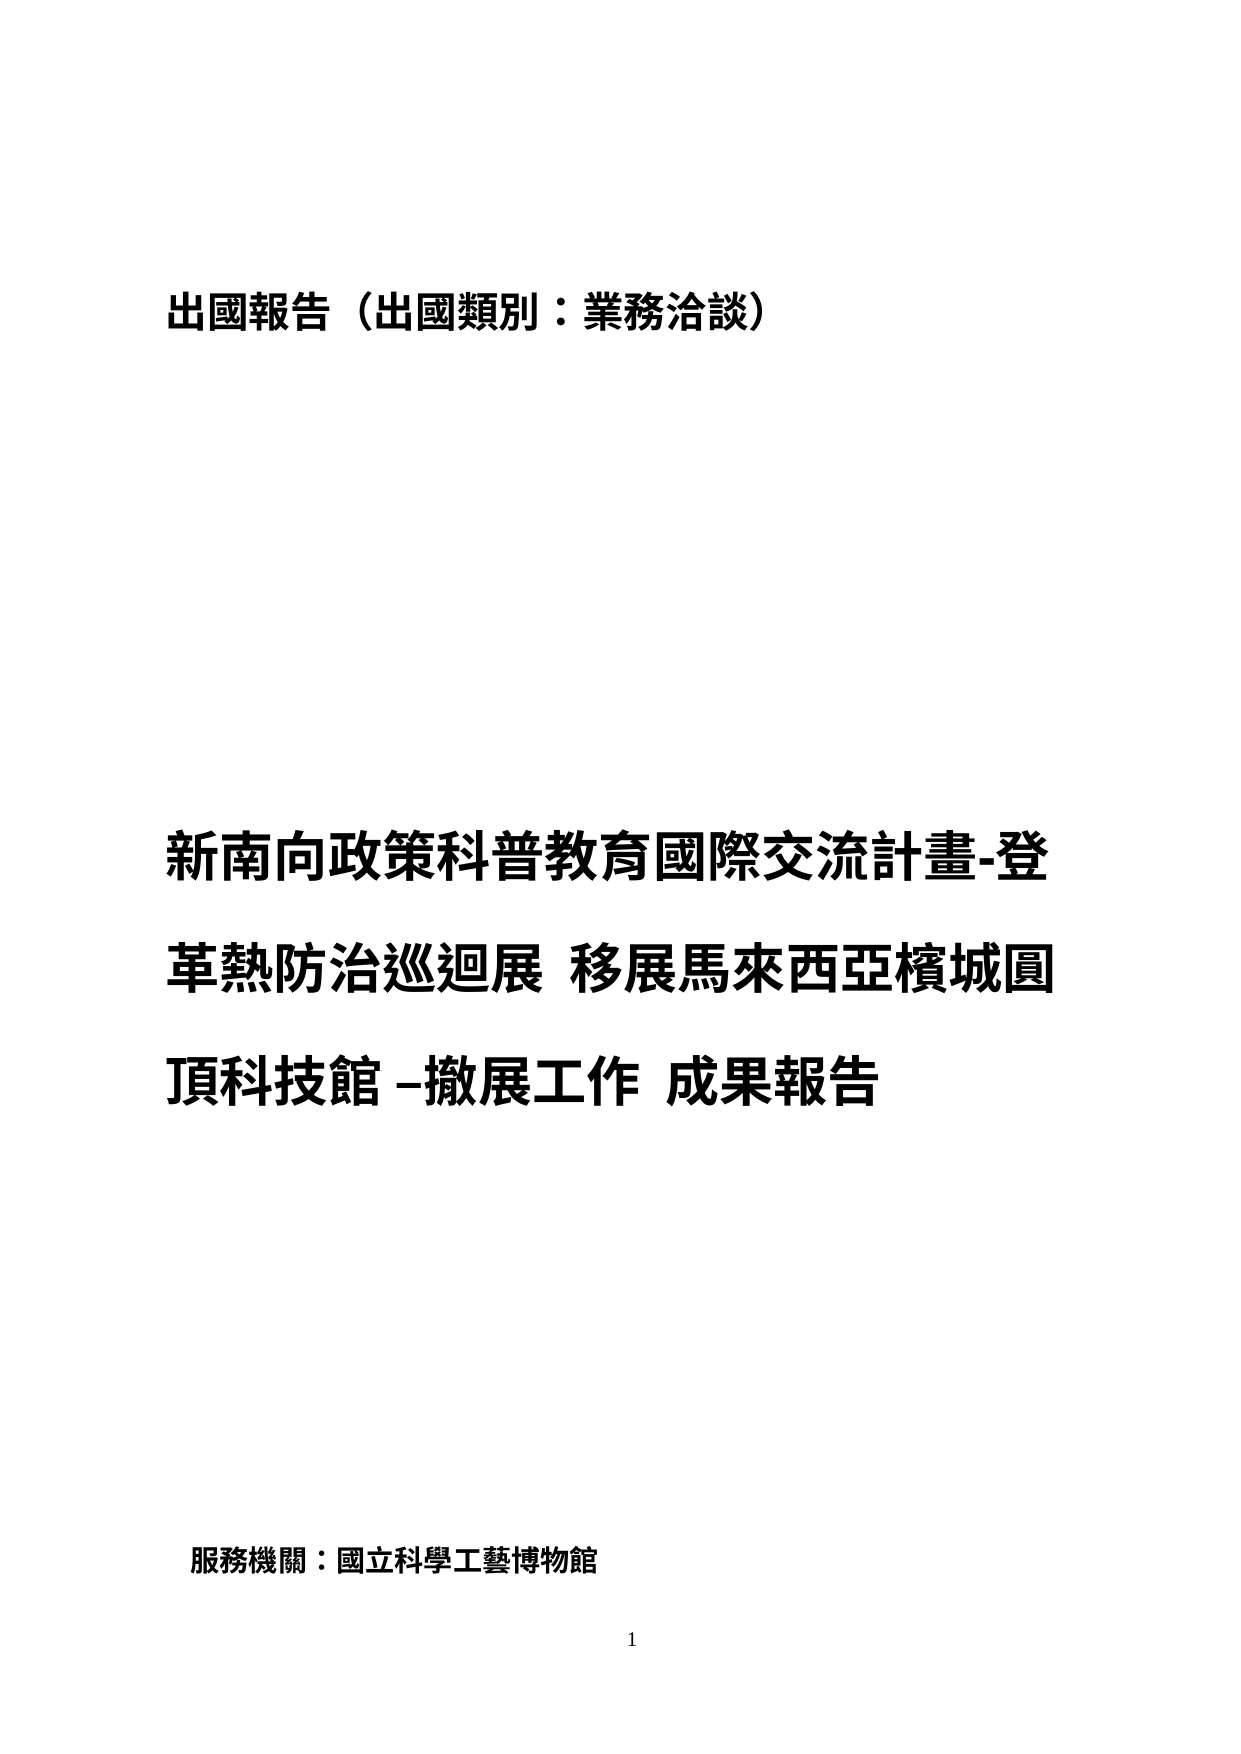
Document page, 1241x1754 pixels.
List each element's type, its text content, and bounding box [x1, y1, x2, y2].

text 出國報告（出國類別：業務洽談） [165, 265, 1098, 340]
text 服務機關：國立科學工藝博物館 [190, 1515, 1098, 1590]
text 新南向政策科普教育國際交流計畫-登革熱防治巡迴展 移展馬來西亞檳城圓頂科技館 –撤展工作 成果報告 [165, 790, 1098, 1128]
